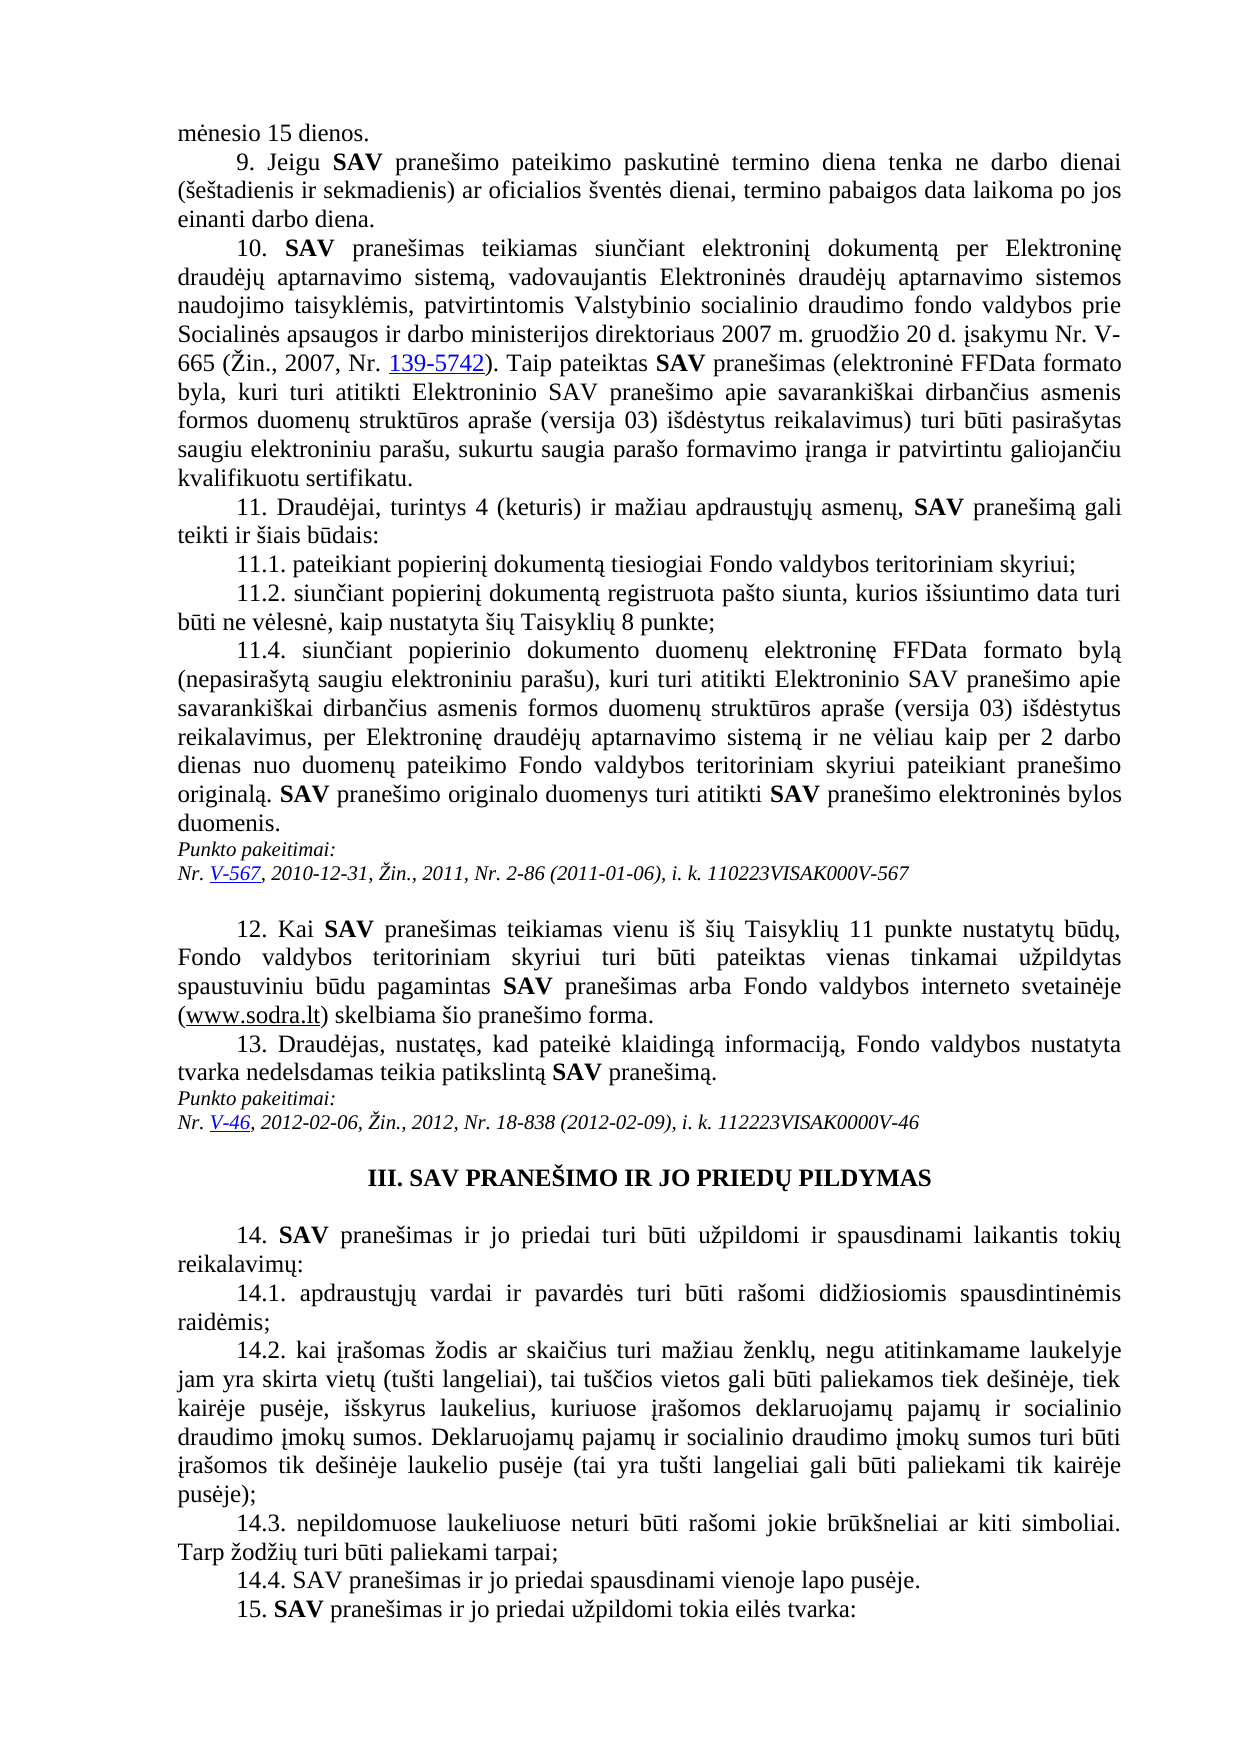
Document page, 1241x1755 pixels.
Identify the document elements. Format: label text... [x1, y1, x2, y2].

text Nr. V-567, 2010-12-31, Žin., 2011, Nr. 2-86 (2011-01-06), i. k. 110223VISAK000V-567 [177, 861, 1122, 885]
text 10. SAV pranešimas teikiamas siunčiant elektroninį dokumentą per Elektroninę draudėjų aptarnavimo sistemą, vadovaujantis Elektroninės draudėjų aptarnavimo sistemos naudojimo taisyklėmis, patvirtintomis Valstybinio socialinio draudimo fondo valdybos prie Socialinės apsaugos ir darbo ministerijos direktoriaus 2007 m. gruodžio 20 d. įsakymu Nr. V-665 (Žin., 2007, Nr. 139-5742). Taip pateiktas SAV pranešimas (elektroninė FFData formato byla, kuri turi atitikti Elektroninio SAV pranešimo apie savarankiškai dirbančius asmenis formos duomenų struktūros apraše (versija 03) išdėstytus reikalavimus) turi būti pasirašytas saugiu elektroniniu parašu, sukurtu saugia parašo formavimo įranga ir patvirtintu galiojančiu kvalifikuotu sertifikatu. [177, 233, 1122, 492]
text 11.4. siunčiant popierinio dokumento duomenų elektroninę FFData formato bylą (nepasirašytą saugiu elektroniniu parašu), kuri turi atitikti Elektroninio SAV pranešimo apie savarankiškai dirbančius asmenis formos duomenų struktūros apraše (versija 03) išdėstytus reikalavimus, per Elektroninę draudėjų aptarnavimo sistemą ir ne vėliau kaip per 2 darbo dienas nuo duomenų pateikimo Fondo valdybos teritoriniam skyriui pateikiant pranešimo originalą. SAV pranešimo originalo duomenys turi atitikti SAV pranešimo elektroninės bylos duomenis. [177, 636, 1122, 837]
text 11.2. siunčiant popierinį dokumentą registruota pašto siunta, kurios išsiuntimo data turi būti ne vėlesnė, kaip nustatyta šių Taisyklių 8 punkte; [177, 578, 1122, 636]
text Punkto pakeitimai: [177, 1086, 1122, 1110]
text III. SAV PRANEŠIMO IR JO PRIEDŲ PILDYMAS [177, 1163, 1122, 1192]
text 14.1. apdraustųjų vardai ir pavardės turi būti rašomi didžiosiomis spausdintinėmis raidėmis; [177, 1278, 1122, 1336]
text 14.2. kai įrašomas žodis ar skaičius turi mažiau ženklų, negu atitinkamame laukelyje jam yra skirta vietų (tušti langeliai), tai tuščios vietos gali būti paliekamos tiek dešinėje, tiek kairėje pusėje, išskyrus laukelius, kuriuose įrašomos deklaruojamų pajamų ir socialinio draudimo įmokų sumos. Deklaruojamų pajamų ir socialinio draudimo įmokų sumos turi būti įrašomos tik dešinėje laukelio pusėje (tai yra tušti langeliai gali būti paliekami tik kairėje pusėje); [177, 1336, 1122, 1508]
text 11. Draudėjai, turintys 4 (keturis) ir mažiau apdraustųjų asmenų, SAV pranešimą gali teikti ir šiais būdais: [177, 492, 1122, 549]
text 14.4. SAV pranešimas ir jo priedai spausdinami vienoje lapo pusėje. [177, 1566, 1122, 1594]
text 13. Draudėjas, nustatęs, kad pateikė klaidingą informaciją, Fondo valdybos nustatyta tvarka nedelsdamas teikia patikslintą SAV pranešimą. [177, 1029, 1122, 1086]
text 11.1. pateikiant popierinį dokumentą tiesiogiai Fondo valdybos teritoriniam skyriui; [177, 549, 1122, 578]
text 14.3. nepildomuose laukeliuose neturi būti rašomi jokie brūkšneliai ar kiti simboliai. Tarp žodžių turi būti paliekami tarpai; [177, 1508, 1122, 1566]
text 9. Jeigu SAV pranešimo pateikimo paskutinė termino diena tenka ne darbo dienai (šeštadienis ir sekmadienis) ar oficialios šventės dienai, termino pabaigos data laikoma po jos einanti darbo diena. [177, 147, 1122, 233]
text 12. Kai SAV pranešimas teikiamas vienu iš šių Taisyklių 11 punkte nustatytų būdų, Fondo valdybos teritoriniam skyriui turi būti pateiktas vienas tinkamai užpildytas spaustuviniu būdu pagamintas SAV pranešimas arba Fondo valdybos interneto svetainėje (www.sodra.lt) skelbiama šio pranešimo forma. [177, 914, 1122, 1029]
text 14. SAV pranešimas ir jo priedai turi būti užpildomi ir spausdinami laikantis tokių reikalavimų: [177, 1221, 1122, 1278]
text Nr. V-46, 2012-02-06, Žin., 2012, Nr. 18-838 (2012-02-09), i. k. 112223VISAK0000V-46 [177, 1110, 1122, 1134]
text Punkto pakeitimai: [177, 837, 1122, 861]
text mėnesio 15 dienos. [177, 118, 1122, 147]
text 15. SAV pranešimas ir jo priedai užpildomi tokia eilės tvarka: [177, 1594, 1122, 1623]
